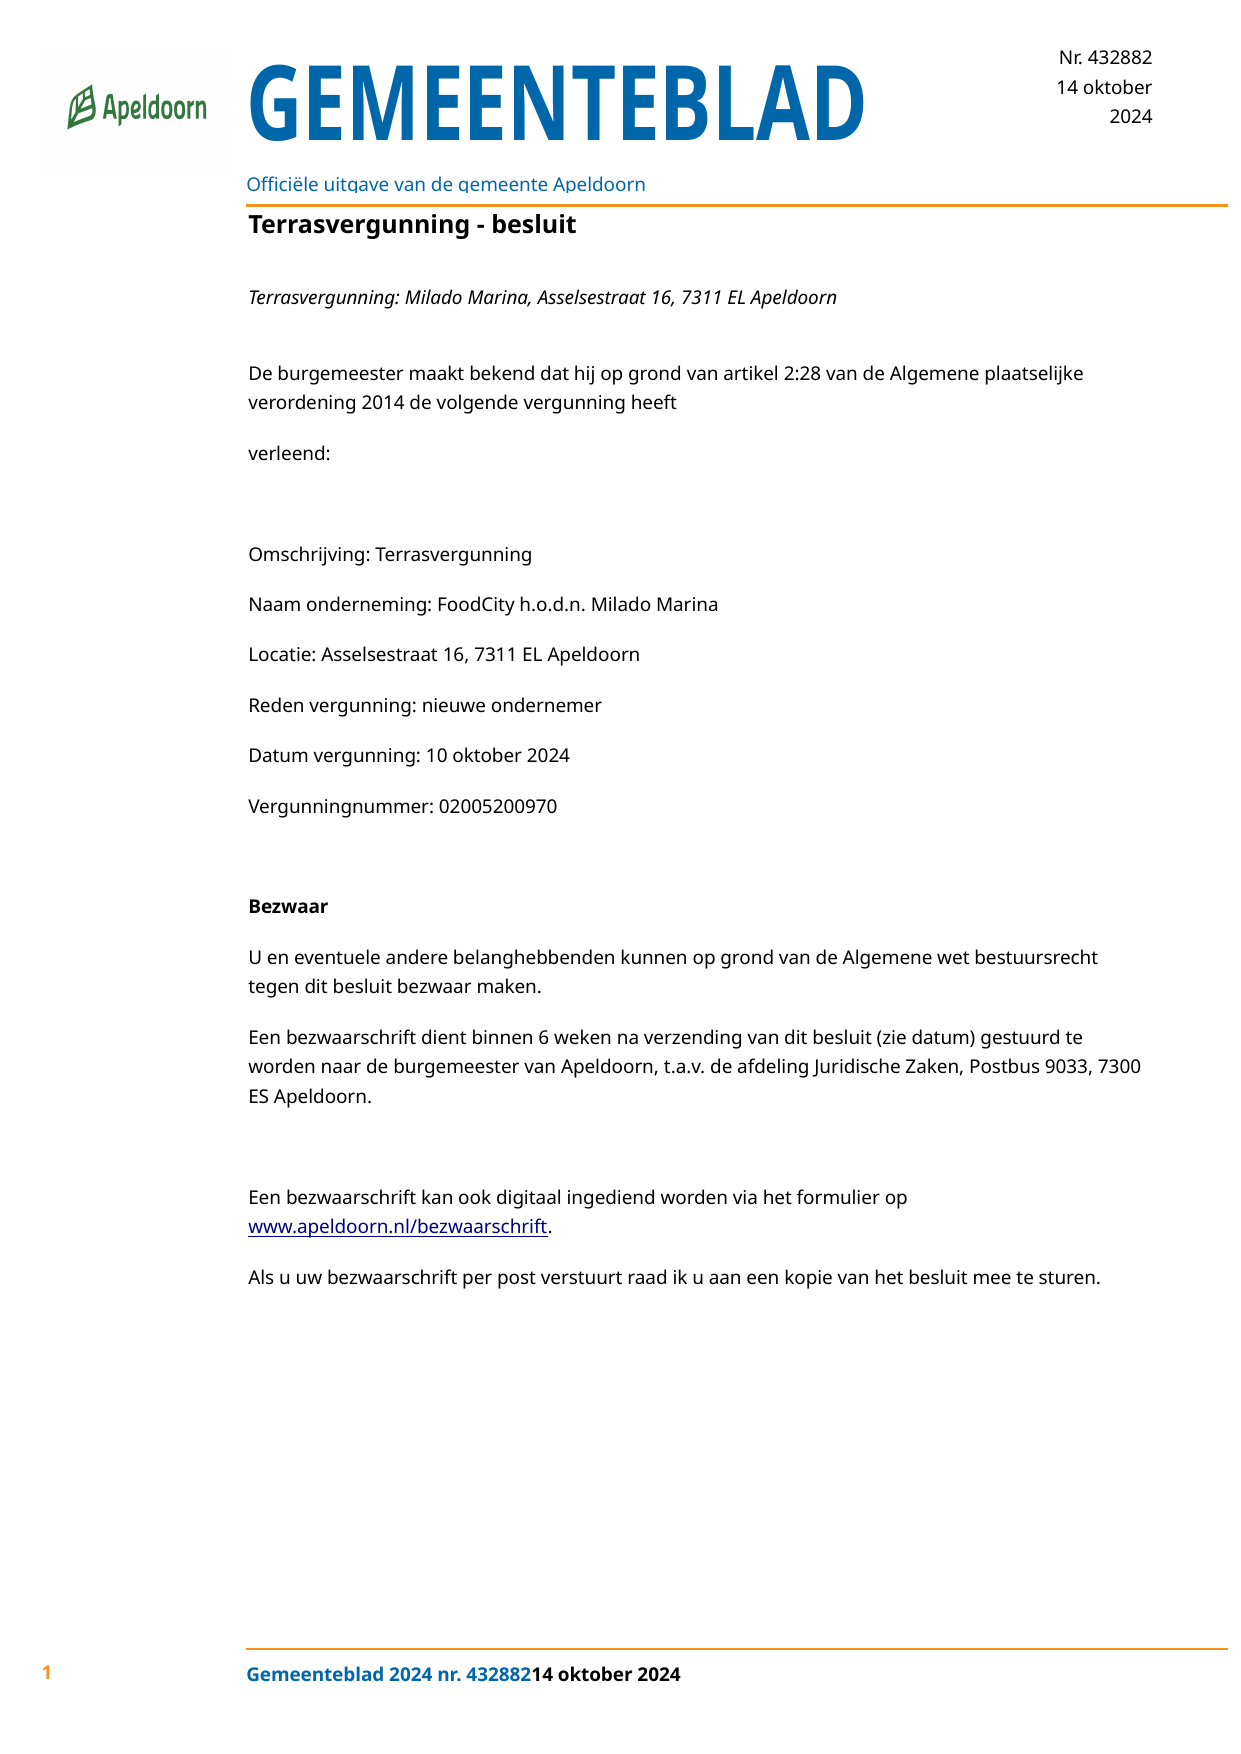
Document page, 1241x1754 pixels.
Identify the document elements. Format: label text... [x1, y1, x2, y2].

text Bezwaar [248, 894, 1152, 919]
text Terrasvergunning: Milado Marina, Asselsestraat 16, 7311 EL Apeldoorn [248, 284, 1152, 309]
text Vergunningnummer: 02005200970 [248, 793, 1152, 819]
text Naam onderneming: FoodCity h.o.d.n. Milado Marina [248, 591, 1152, 617]
text Een bezwaarschrift kan ook digitaal ingediend worden via het formulier op www.apeldoorn.nl/bezwaarschrift. [248, 1184, 1152, 1239]
text De burgemeester maakt bekend dat hij op grond van artikel 2:28 van de Algemene plaatselijke verordening 2014 de volgende vergunning heeft [248, 360, 1152, 415]
text verleend: [248, 440, 1152, 466]
text Een bezwaarschrift dient binnen 6 weken na verzending van dit besluit (zie datum) gestuurd te worden naar de burgemeester van Apeldoorn, t.a.v. de afdeling Juridische Zaken, Postbus 9033, 7300 ES Apeldoorn. [248, 1024, 1152, 1109]
text U en eventuele andere belanghebbenden kunnen op grond van de Algemene wet bestuursrecht tegen dit besluit bezwaar maken. [248, 944, 1152, 999]
picture [41, 47, 231, 172]
text Terrasvergunning - besluit [248, 207, 1152, 241]
text Als u uw bezwaarschrift per post verstuurt raad ik u aan een kopie van het besluit mee te sturen. [248, 1264, 1152, 1290]
text Omschrijving: Terrasvergunning [248, 541, 1152, 567]
text Reden vergunning: nieuwe ondernemer [248, 692, 1152, 718]
text Datum vergunning: 10 oktober 2024 [248, 742, 1152, 768]
text Locatie: Asselsestraat 16, 7311 EL Apeldoorn [248, 642, 1152, 667]
